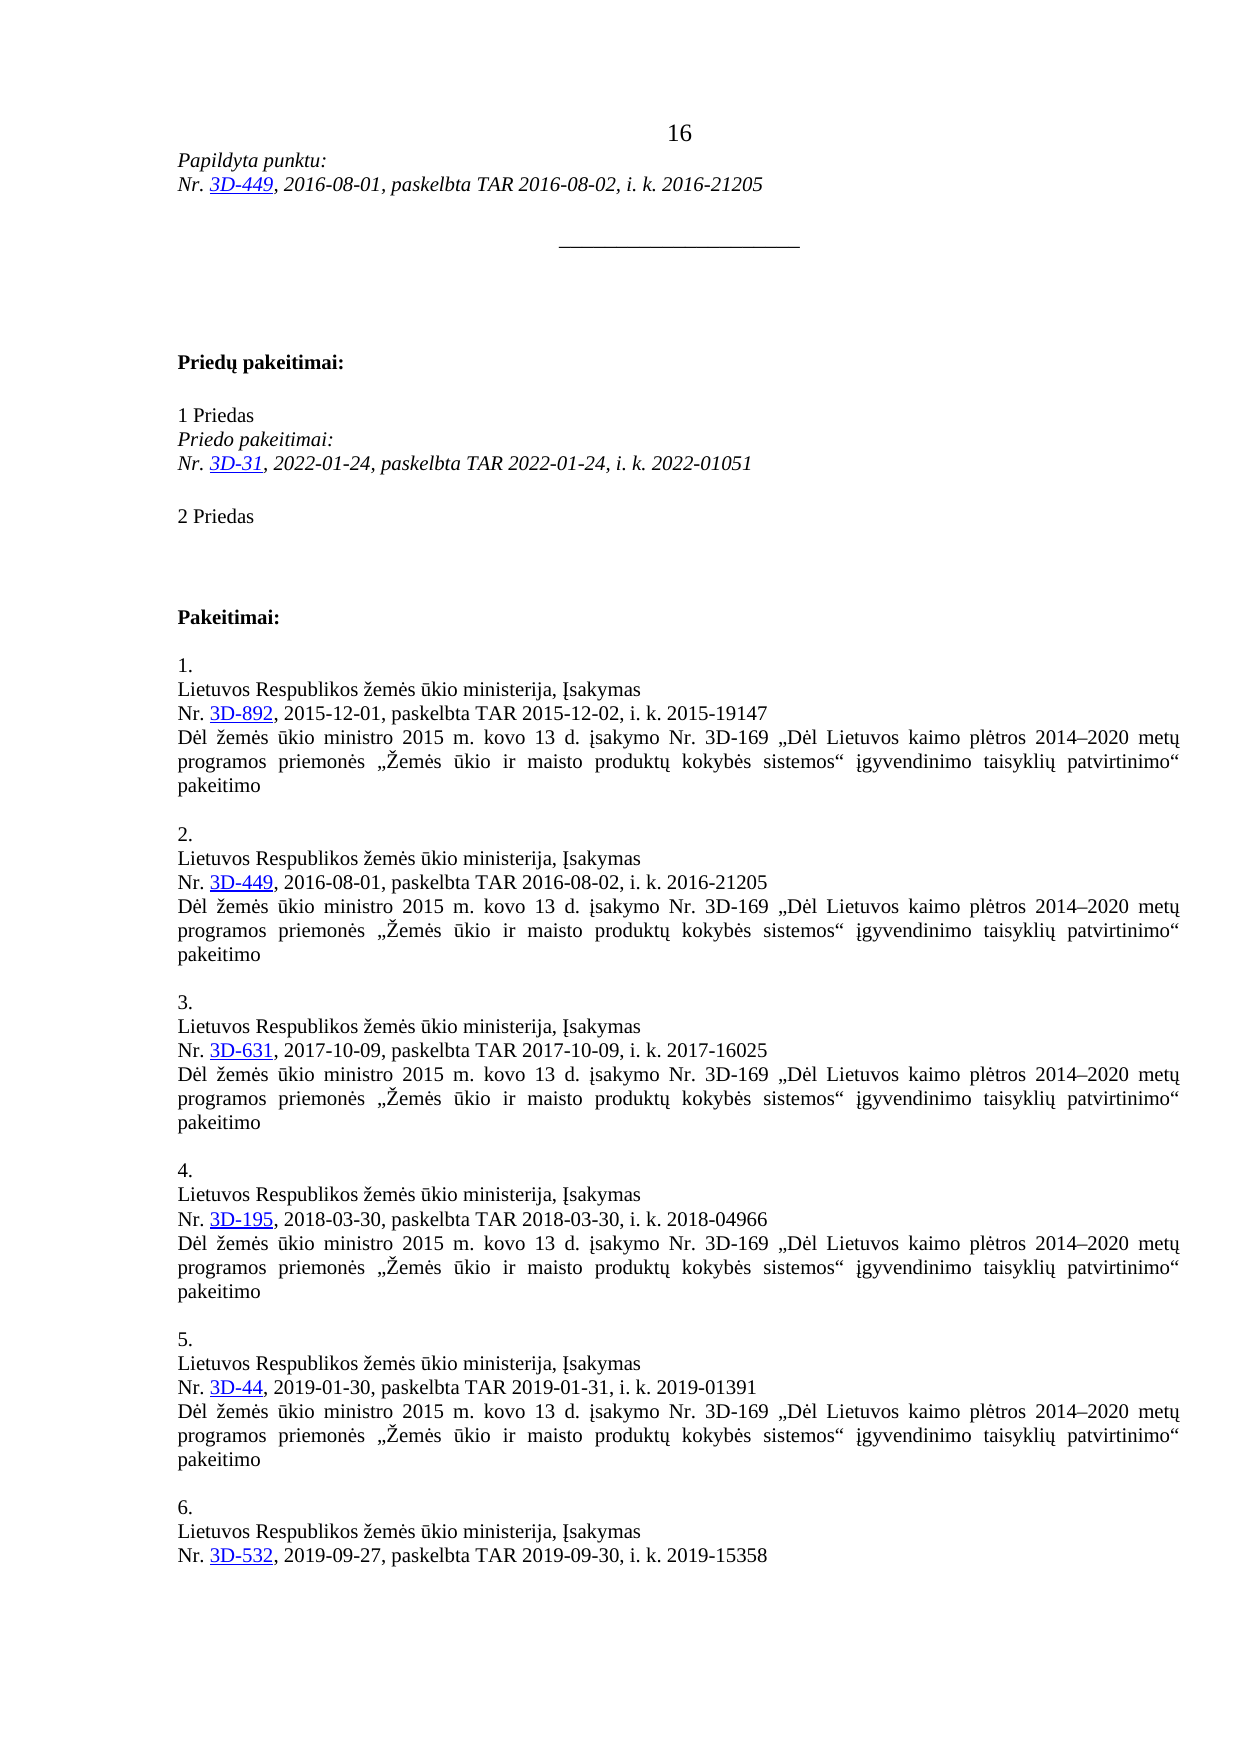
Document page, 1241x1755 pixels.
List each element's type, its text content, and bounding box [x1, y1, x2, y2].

text Nr. 3D-449, 2016-08-01, paskelbta TAR 2016-08-02, i. k. 2016-21205 [177, 869, 1181, 894]
text Nr. 3D-631, 2017-10-09, paskelbta TAR 2017-10-09, i. k. 2017-16025 [177, 1038, 1181, 1062]
text Dėl žemės ūkio ministro 2015 m. kovo 13 d. įsakymo Nr. 3D-169 „Dėl Lietuvos kaimo plėtros 2014–2020 metų programos priemonės „Žemės ūkio ir maisto produktų kokybės sistemos“ įgyvendinimo taisyklių patvirtinimo“ pakeitimo [177, 725, 1181, 797]
text Nr. 3D-31, 2022-01-24, paskelbta TAR 2022-01-24, i. k. 2022-01051 [177, 451, 1181, 475]
text Lietuvos Respublikos žemės ūkio ministerija, Įsakymas [177, 677, 1181, 701]
text Pakeitimai: [177, 605, 1181, 629]
text Lietuvos Respublikos žemės ūkio ministerija, Įsakymas [177, 1014, 1181, 1038]
text Papildyta punktu: [177, 148, 1181, 172]
text Priedo pakeitimai: [177, 427, 1181, 451]
text Dėl žemės ūkio ministro 2015 m. kovo 13 d. įsakymo Nr. 3D-169 „Dėl Lietuvos kaimo plėtros 2014–2020 metų programos priemonės „Žemės ūkio ir maisto produktų kokybės sistemos“ įgyvendinimo taisyklių patvirtinimo“ pakeitimo [177, 1062, 1181, 1134]
text Nr. 3D-195, 2018-03-30, paskelbta TAR 2018-03-30, i. k. 2018-04966 [177, 1206, 1181, 1231]
text Dėl žemės ūkio ministro 2015 m. kovo 13 d. įsakymo Nr. 3D-169 „Dėl Lietuvos kaimo plėtros 2014–2020 metų programos priemonės „Žemės ūkio ir maisto produktų kokybės sistemos“ įgyvendinimo taisyklių patvirtinimo“ pakeitimo [177, 1231, 1181, 1303]
text _____________________ [177, 224, 1181, 251]
text Priedų pakeitimai: [177, 350, 1181, 374]
text Lietuvos Respublikos žemės ūkio ministerija, Įsakymas [177, 846, 1181, 869]
text 3. [177, 990, 1181, 1014]
text Nr. 3D-44, 2019-01-30, paskelbta TAR 2019-01-31, i. k. 2019-01391 [177, 1375, 1181, 1399]
text Nr. 3D-532, 2019-09-27, paskelbta TAR 2019-09-30, i. k. 2019-15358 [177, 1543, 1181, 1567]
text Nr. 3D-892, 2015-12-01, paskelbta TAR 2015-12-02, i. k. 2015-19147 [177, 701, 1181, 725]
text Lietuvos Respublikos žemės ūkio ministerija, Įsakymas [177, 1351, 1181, 1375]
text 1. [177, 653, 1181, 677]
text 2. [177, 821, 1181, 846]
text 1 Priedas [177, 403, 1181, 427]
text 5. [177, 1327, 1181, 1351]
text 6. [177, 1495, 1181, 1519]
text Dėl žemės ūkio ministro 2015 m. kovo 13 d. įsakymo Nr. 3D-169 „Dėl Lietuvos kaimo plėtros 2014–2020 metų programos priemonės „Žemės ūkio ir maisto produktų kokybės sistemos“ įgyvendinimo taisyklių patvirtinimo“ pakeitimo [177, 1399, 1181, 1471]
text Nr. 3D-449, 2016-08-01, paskelbta TAR 2016-08-02, i. k. 2016-21205 [177, 172, 1181, 196]
text Lietuvos Respublikos žemės ūkio ministerija, Įsakymas [177, 1519, 1181, 1543]
text 2 Priedas [177, 504, 1181, 528]
text Dėl žemės ūkio ministro 2015 m. kovo 13 d. įsakymo Nr. 3D-169 „Dėl Lietuvos kaimo plėtros 2014–2020 metų programos priemonės „Žemės ūkio ir maisto produktų kokybės sistemos“ įgyvendinimo taisyklių patvirtinimo“ pakeitimo [177, 894, 1181, 966]
text Lietuvos Respublikos žemės ūkio ministerija, Įsakymas [177, 1182, 1181, 1206]
text 4. [177, 1158, 1181, 1182]
